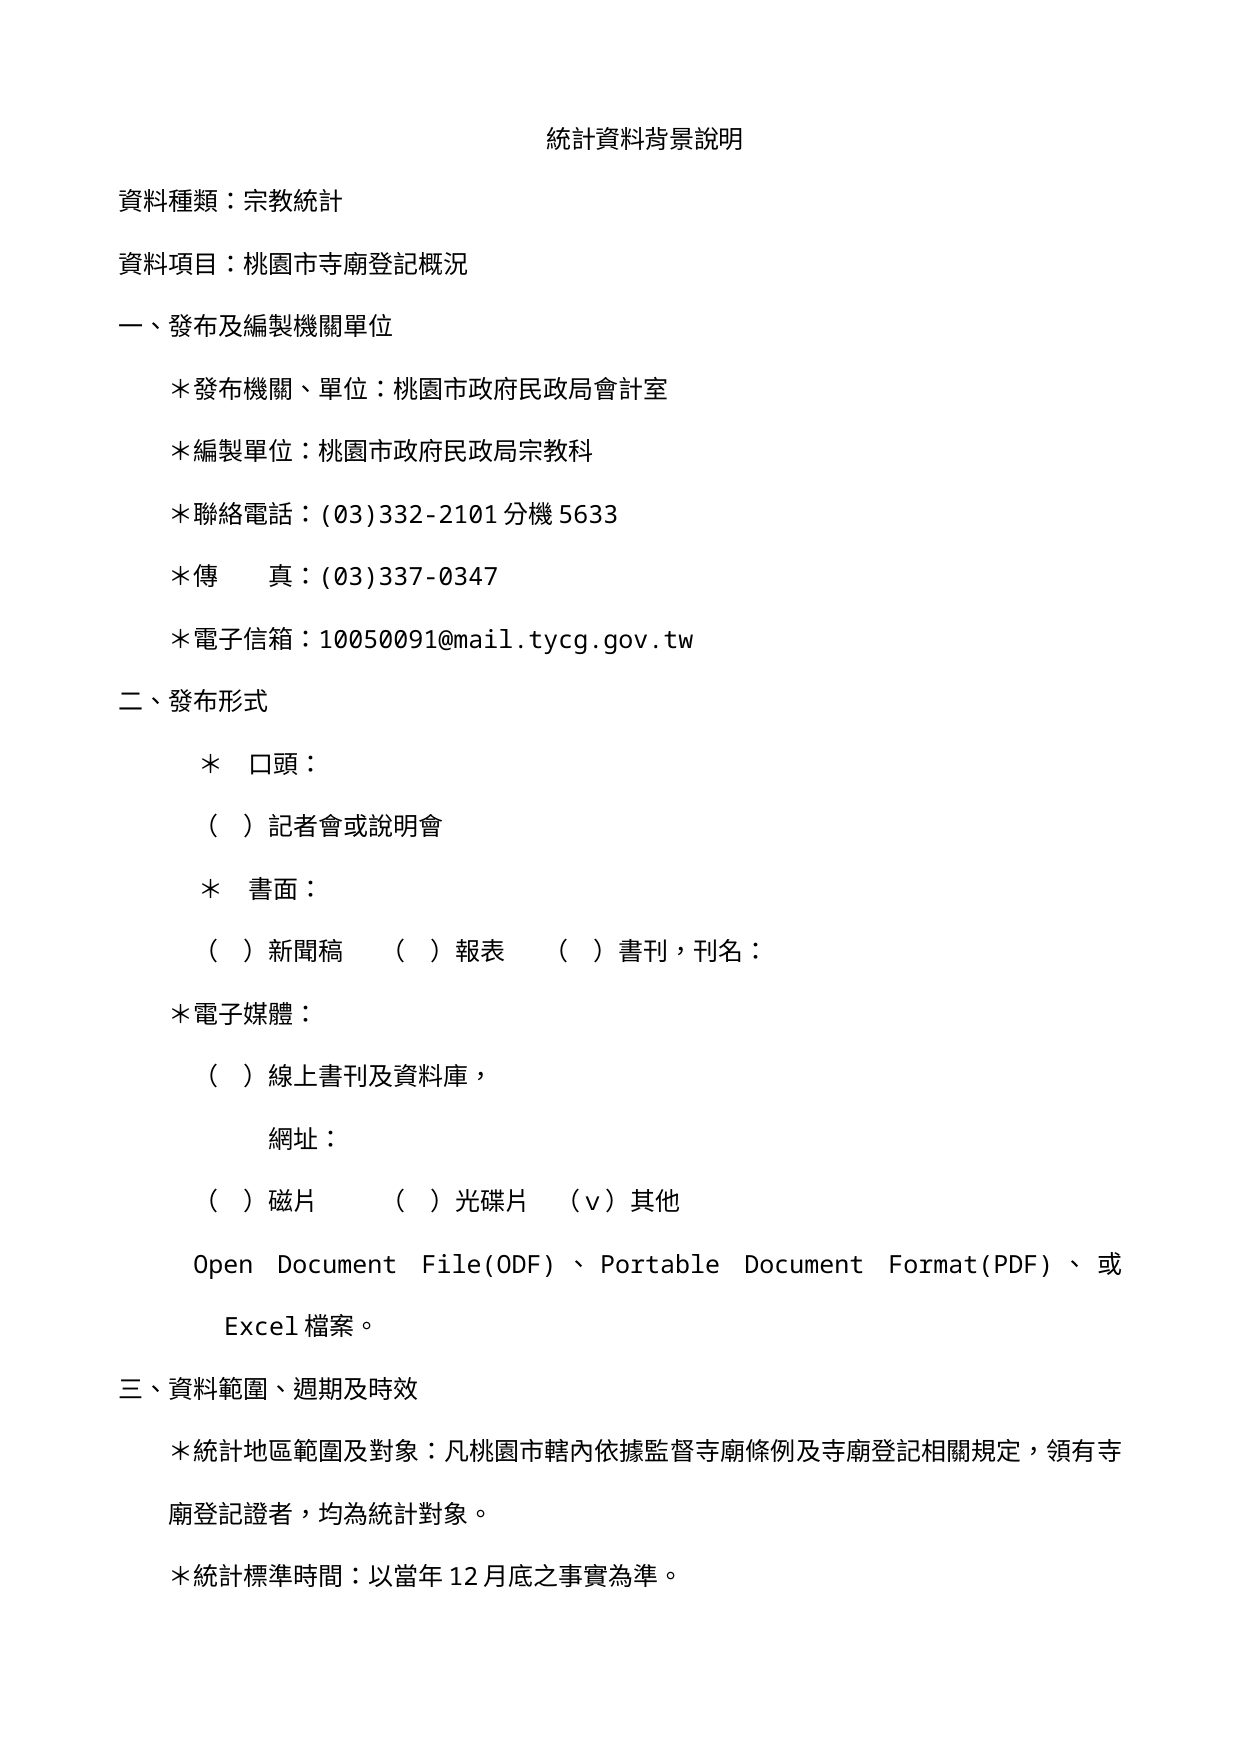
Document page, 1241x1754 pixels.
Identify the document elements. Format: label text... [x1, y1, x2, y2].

text ＊發布機關、單位：桃園市政府民政局會計室 [168, 346, 1122, 408]
text （ ）磁片 （ ）光碟片 （ｖ）其他 [193, 1158, 1122, 1221]
text 網址： [193, 1096, 1122, 1158]
text （ ）新聞稿 （ ）報表 （ ）書刊，刊名： [193, 908, 1122, 971]
list 書面： [198, 846, 1122, 908]
text （ ）記者會或說明會 [193, 783, 1122, 846]
text 資料項目：桃園市寺廟登記概況 [118, 221, 1122, 283]
text ＊聯絡電話：(03)332-2101分機5633 [168, 471, 1122, 533]
text ＊電子媒體： [168, 971, 1122, 1033]
text ＊傳 真：(03)337-0347 [168, 533, 1122, 596]
text ＊電子信箱：10050091@mail.tycg.gov.tw [168, 596, 1122, 658]
list 口頭： [198, 721, 1122, 783]
text Open Document File(ODF)、Portable Document Format(PDF)、或Excel檔案。 [193, 1221, 1122, 1346]
text ＊統計地區範圍及對象：凡桃園市轄內依據監督寺廟條例及寺廟登記相關規定，領有寺廟登記證者，均為統計對象。 [168, 1408, 1122, 1533]
text ＊編製單位：桃園市政府民政局宗教科 [168, 408, 1122, 471]
text ＊統計標準時間：以當年12月底之事實為準。 [168, 1533, 1122, 1596]
text （ ）線上書刊及資料庫， [193, 1033, 1122, 1096]
text 一、發布及編製機關單位 [118, 283, 1122, 346]
text 統計資料背景說明 [168, 96, 1122, 158]
text 二、發布形式 [118, 658, 1122, 721]
text 資料種類：宗教統計 [118, 158, 1122, 221]
text 三、資料範圍、週期及時效 [118, 1346, 1122, 1408]
